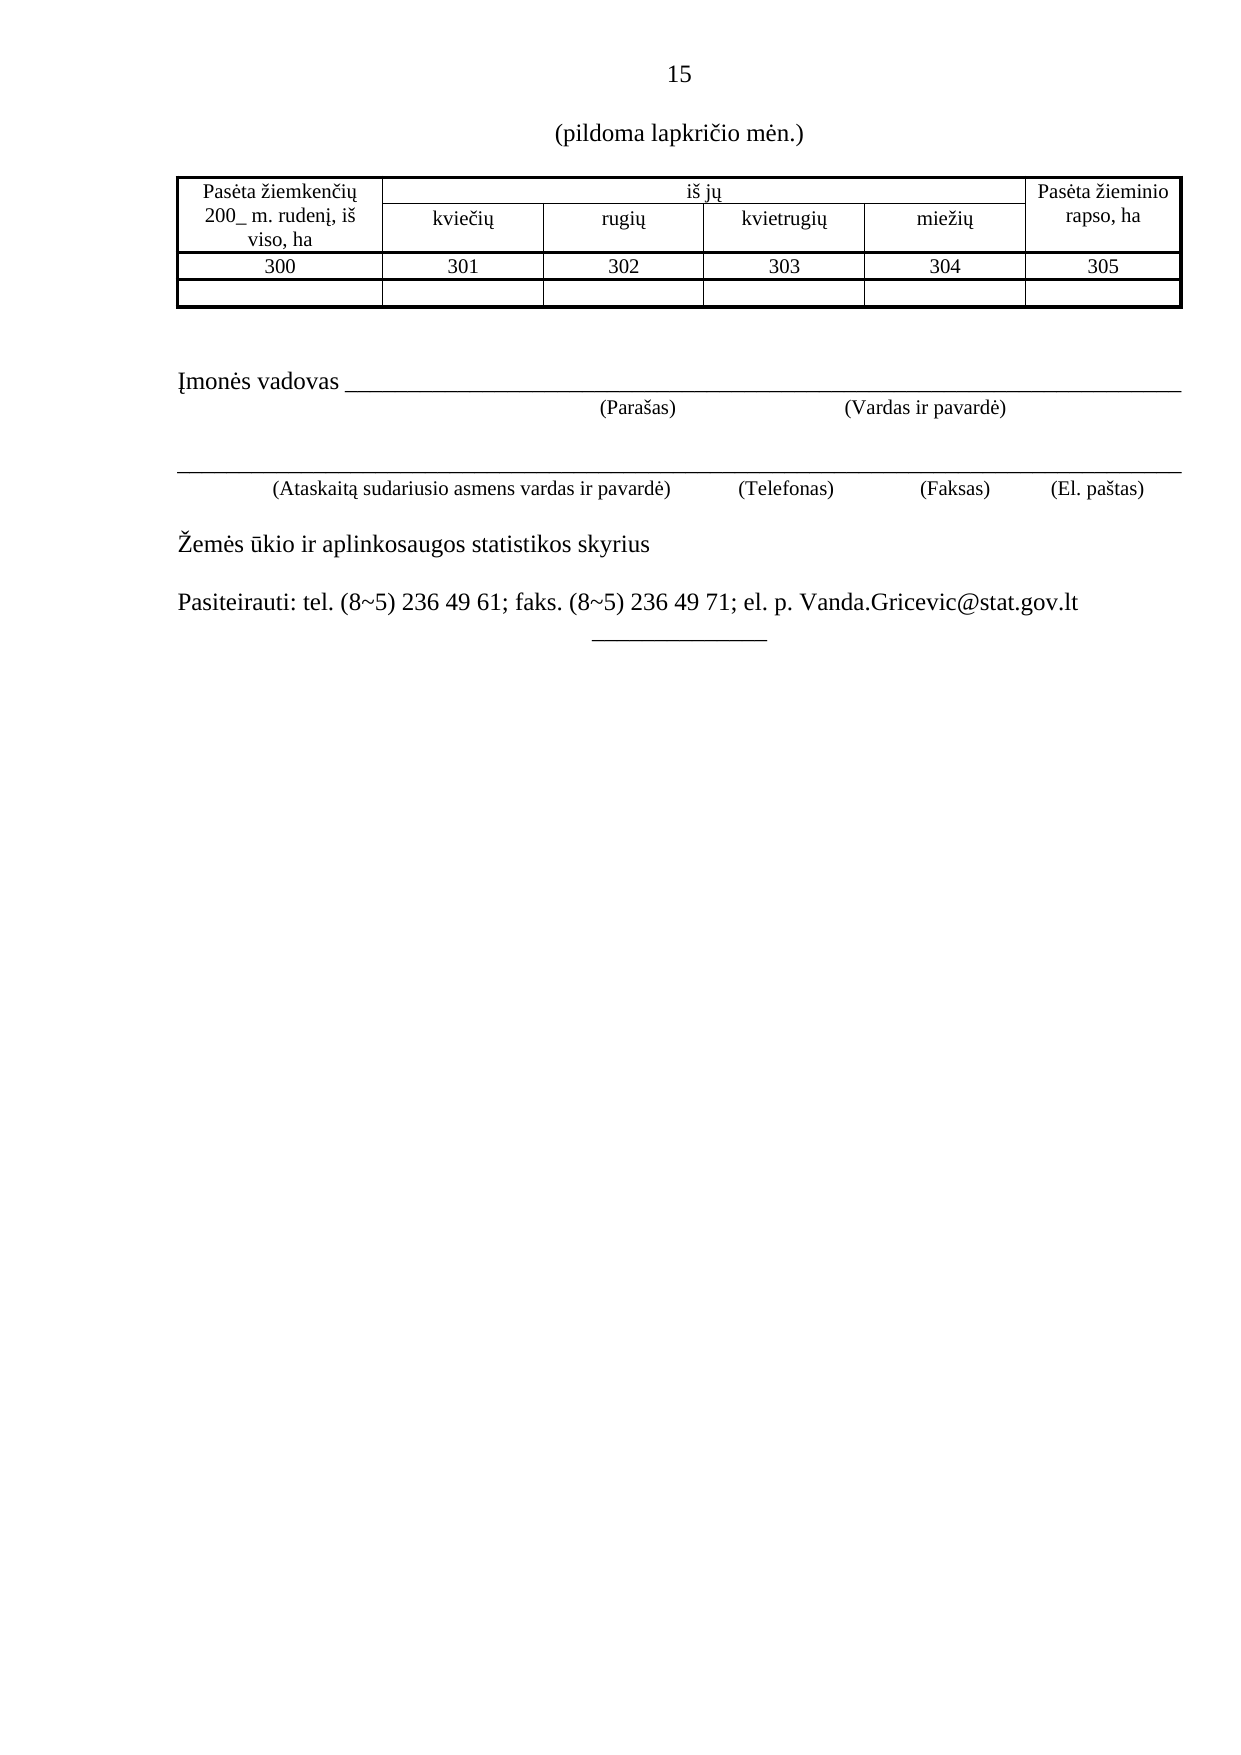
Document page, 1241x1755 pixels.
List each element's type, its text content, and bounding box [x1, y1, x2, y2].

table_cell kviečių [383, 204, 543, 251]
table_cell miežių [865, 204, 1025, 251]
table_cell 303 [704, 254, 864, 278]
text Žemės ūkio ir aplinkosaugos statistikos skyrius [177, 529, 1181, 558]
table_cell 304 [865, 254, 1025, 278]
table_cell 301 [383, 254, 543, 278]
text (Parašas) (Vardas ir pavardė) [177, 395, 1181, 419]
table_cell 302 [544, 254, 703, 278]
text (pildoma lapkričio mėn.) [177, 118, 1181, 147]
table_cell [383, 281, 543, 305]
table_cell 305 [1026, 254, 1179, 278]
table_cell [544, 281, 703, 305]
table_cell [704, 281, 864, 305]
text Įmonės vadovas [177, 366, 1181, 395]
table_header iš jų [383, 179, 1025, 203]
table_cell [1026, 281, 1179, 305]
text Pasiteirauti: tel. (8~5) 236 49 61; faks. (8~5) 236 49 71; el. p. Vanda.Gricevic@stat.gov.lt [177, 587, 1181, 615]
table_cell 300 [179, 254, 382, 278]
text ______________ [177, 615, 1181, 644]
text (Ataskaitą sudariusio asmens vardas ir pavardė) (Telefonas) (Faksas) (El. paštas) [177, 476, 1181, 500]
table_cell rugių [544, 204, 703, 251]
table_cell kvietrugių [704, 204, 864, 251]
table_header Pasėta žieminio rapso, ha [1026, 179, 1179, 251]
table_header Pasėta žiemkenčių 200_ m. rudenį, iš viso, ha [179, 179, 382, 251]
table_cell [179, 281, 382, 305]
table_cell [865, 281, 1025, 305]
